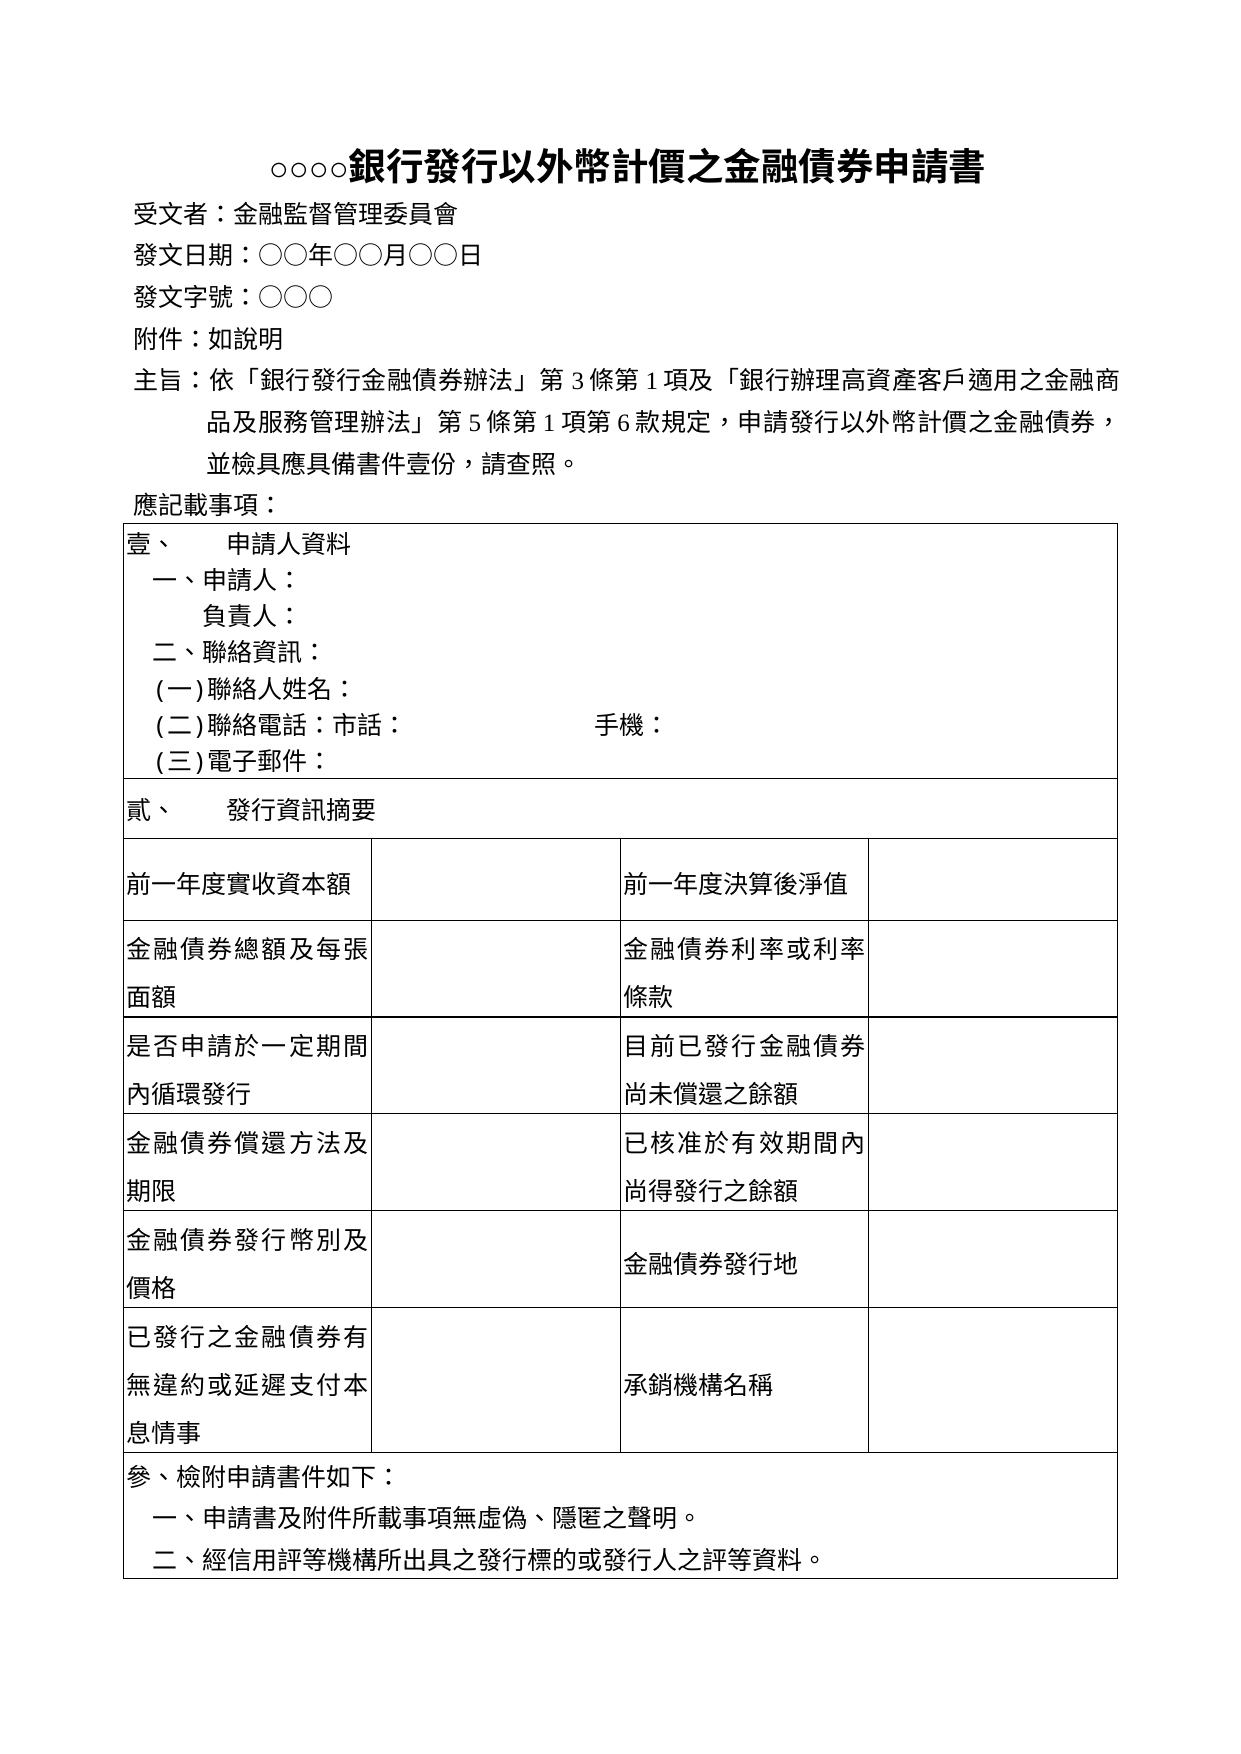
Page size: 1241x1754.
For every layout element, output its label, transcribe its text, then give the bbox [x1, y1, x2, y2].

text 主旨：依「銀行發行金融債券辦法」第3條第1項及「銀行辦理高資產客戶適用之金融商品及服務管理辦法」第5條第1項第6款規定，申請發行以外幣計價之金融債券，並檢具應具備書件壹份，請查照。 [133, 356, 1122, 481]
table_cell [869, 921, 1117, 1016]
table_cell 發行資訊摘要 [124, 779, 1117, 838]
text 發文字號：○○○ [133, 273, 1122, 315]
table_cell 已核准於有效期間內尚得發行之餘額 [621, 1114, 868, 1210]
table_cell 金融債券發行地 [621, 1211, 868, 1307]
table_cell [372, 1211, 620, 1307]
table_cell 前一年度實收資本額 [124, 839, 371, 919]
text ○○○○銀行發行以外幣計價之金融債券申請書 [133, 142, 1122, 190]
table_cell [372, 1308, 620, 1452]
table_cell [869, 839, 1117, 919]
table_cell [372, 839, 620, 919]
table_cell [869, 1018, 1117, 1113]
text 附件：如說明 [133, 315, 1122, 356]
table_header 申請人資料 一、申請人： 負責人： 二、聯絡資訊： (一)聯絡人姓名： (二)聯絡電話：市話： 手機： (三)電子郵件： [124, 524, 1117, 778]
table_cell 金融債券發行幣別及價格 [124, 1211, 371, 1307]
table_cell 金融債券償還方法及期限 [124, 1114, 371, 1210]
table_cell 前一年度決算後淨值 [621, 839, 868, 919]
text 應記載事項： [133, 481, 1122, 523]
text 發文日期：○○年○○月○○日 [133, 231, 1122, 273]
table_cell [869, 1211, 1117, 1307]
table_cell [869, 1114, 1117, 1210]
table_cell 金融債券利率或利率條款 [621, 921, 868, 1016]
table_cell [372, 1018, 620, 1113]
table_cell 金融債券總額及每張面額 [124, 921, 371, 1016]
table_cell [869, 1308, 1117, 1452]
table_cell 參、檢附申請書件如下： 一、申請書及附件所載事項無虛偽、隱匿之聲明。 二、經信用評等機構所出具之發行標的或發行人之評等資料。 [124, 1453, 1117, 1578]
table_cell 承銷機構名稱 [621, 1308, 868, 1452]
table_cell [372, 1114, 620, 1210]
table_cell 是否申請於一定期間內循環發行 [124, 1018, 371, 1113]
table_cell [372, 921, 620, 1016]
table_cell 目前已發行金融債券尚未償還之餘額 [621, 1018, 868, 1113]
text 受文者：金融監督管理委員會 [133, 190, 1122, 231]
table_cell 已發行之金融債券有無違約或延遲支付本息情事 [124, 1308, 371, 1452]
